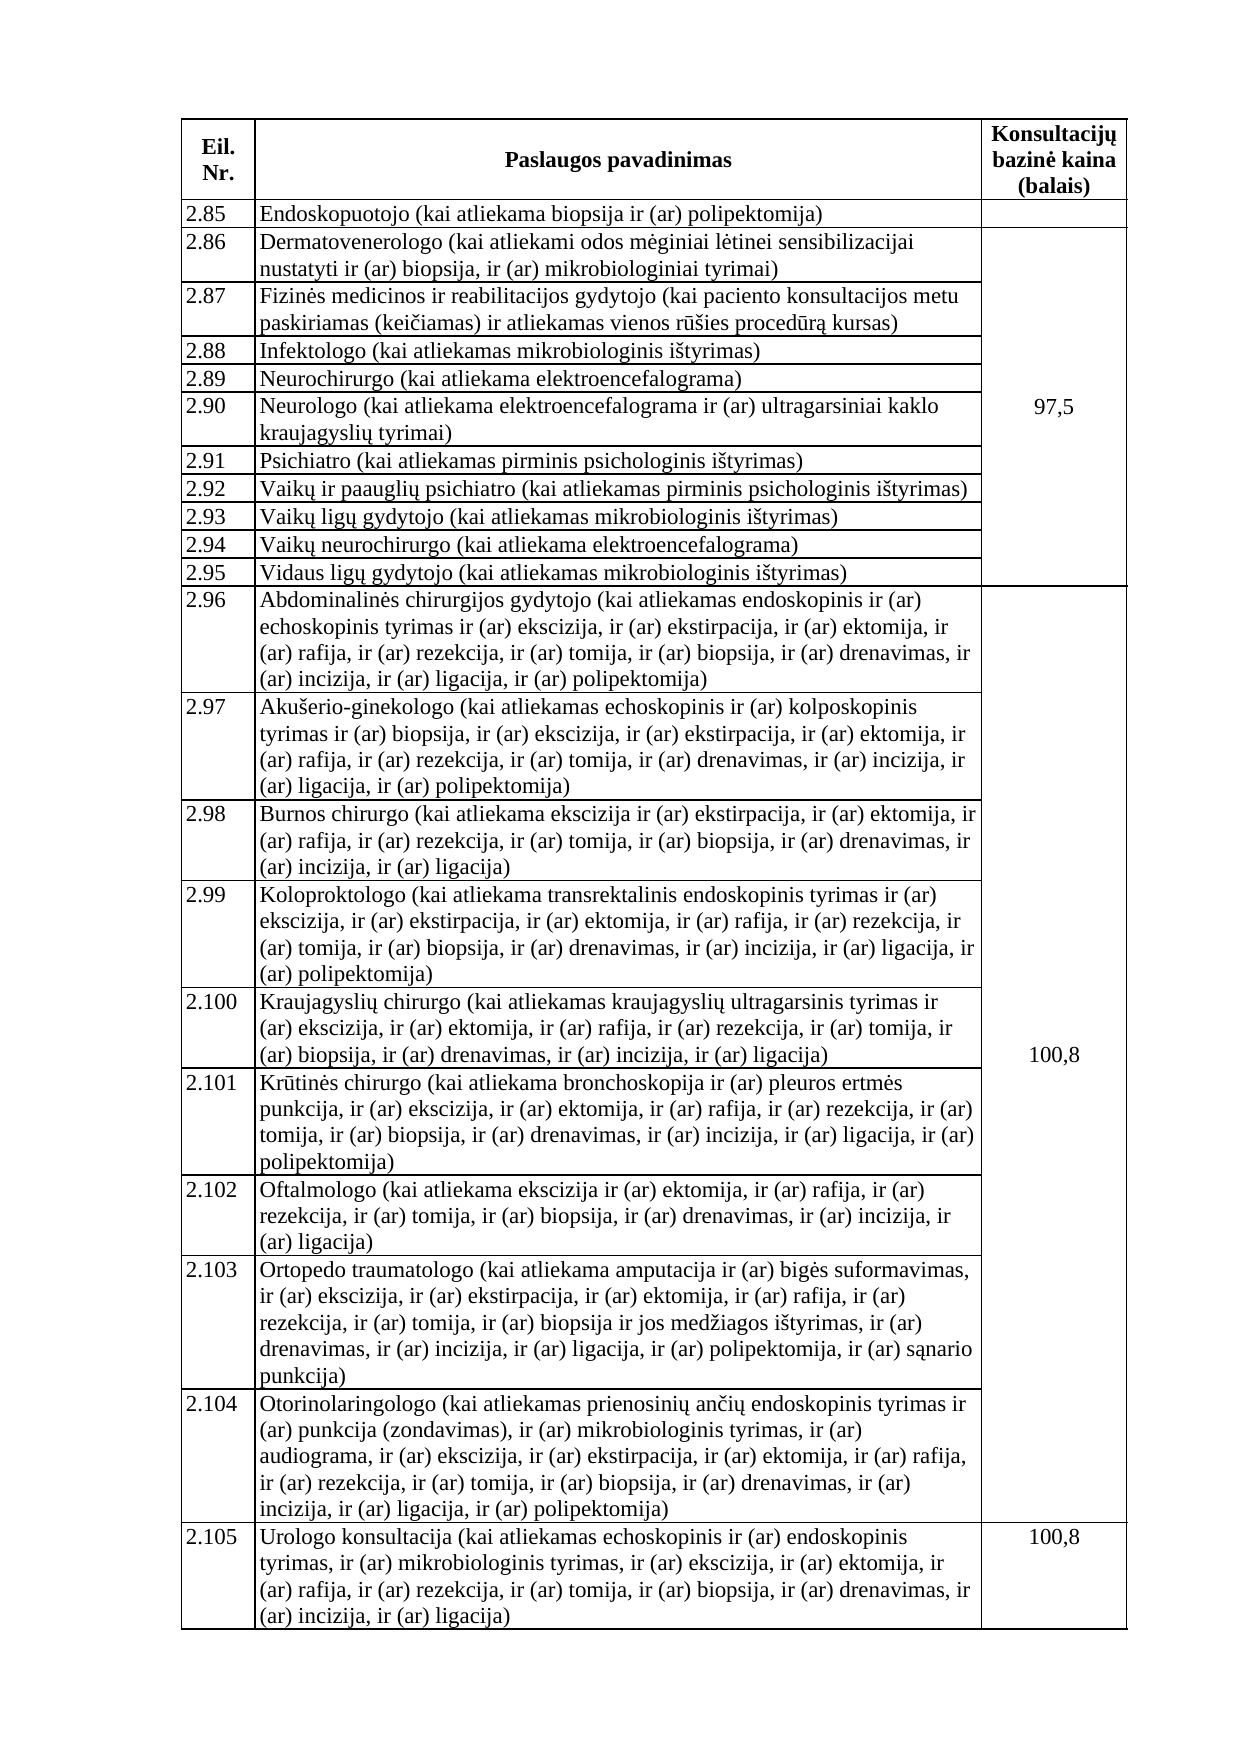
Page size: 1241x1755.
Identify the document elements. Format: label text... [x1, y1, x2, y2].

table_cell 2.89 [182, 365, 254, 391]
table_header Konsultacijų bazinė kaina (balais) [982, 120, 1126, 199]
table_cell 2.102 [182, 1176, 254, 1255]
table_cell 97,5 [982, 228, 1126, 585]
table_cell Kraujagyslių chirurgo (kai atliekamas kraujagyslių ultragarsinis tyrimas ir (ar) ekscizija, ir (ar) ektomija, ir (ar) rafija, ir (ar) rezekcija, ir (ar) tomija, ir (ar) biopsija, ir (ar) drenavimas, ir (ar) incizija, ir (ar) ligacija) [256, 988, 981, 1067]
table_cell Fizinės medicinos ir reabilitacijos gydytojo (kai paciento konsultacijos metu paskiriamas (keičiamas) ir atliekamas vienos rūšies procedūrą kursas) [256, 283, 981, 335]
table_cell 2.97 [182, 693, 254, 799]
table_cell Otorinolaringologo (kai atliekamas prienosinių ančių endoskopinis tyrimas ir (ar) punkcija (zondavimas), ir (ar) mikrobiologinis tyrimas, ir (ar) audiograma, ir (ar) ekscizija, ir (ar) ekstirpacija, ir (ar) ektomija, ir (ar) rafija, ir (ar) rezekcija, ir (ar) tomija, ir (ar) biopsija, ir (ar) drenavimas, ir (ar) incizija, ir (ar) ligacija, ir (ar) polipektomija) [256, 1390, 981, 1521]
table_cell Oftalmologo (kai atliekama ekscizija ir (ar) ektomija, ir (ar) rafija, ir (ar) rezekcija, ir (ar) tomija, ir (ar) biopsija, ir (ar) drenavimas, ir (ar) incizija, ir (ar) ligacija) [256, 1176, 981, 1255]
table_cell 2.88 [182, 337, 254, 363]
table_cell Vaikų neurochirurgo (kai atliekama elektroencefalograma) [256, 531, 981, 557]
table_cell 2.95 [182, 559, 254, 585]
table_cell 100,8 [982, 1523, 1126, 1628]
table_cell Neurologo (kai atliekama elektroencefalograma ir (ar) ultragarsiniai kaklo kraujagyslių tyrimai) [256, 393, 981, 445]
table_cell 100,8 [982, 587, 1126, 1521]
table_cell Ortopedo traumatologo (kai atliekama amputacija ir (ar) bigės suformavimas, ir (ar) ekscizija, ir (ar) ekstirpacija, ir (ar) ektomija, ir (ar) rafija, ir (ar) rezekcija, ir (ar) tomija, ir (ar) biopsija ir jos medžiagos ištyrimas, ir (ar) drenavimas, ir (ar) incizija, ir (ar) ligacija, ir (ar) polipektomija, ir (ar) sąnario punkcija) [256, 1256, 981, 1388]
table_header Eil. Nr. [182, 120, 254, 199]
table_cell 2.98 [182, 801, 254, 879]
table_cell Vaikų ir paauglių psichiatro (kai atliekamas pirminis psichologinis ištyrimas) [256, 475, 981, 501]
table_cell 2.96 [182, 587, 254, 692]
table_cell 2.90 [182, 393, 254, 445]
table_cell [982, 200, 1126, 227]
table_cell Urologo konsultacija (kai atliekamas echoskopinis ir (ar) endoskopinis tyrimas, ir (ar) mikrobiologinis tyrimas, ir (ar) ekscizija, ir (ar) ektomija, ir (ar) rafija, ir (ar) rezekcija, ir (ar) tomija, ir (ar) biopsija, ir (ar) drenavimas, ir (ar) incizija, ir (ar) ligacija) [256, 1523, 981, 1628]
table_cell Burnos chirurgo (kai atliekama ekscizija ir (ar) ekstirpacija, ir (ar) ektomija, ir (ar) rafija, ir (ar) rezekcija, ir (ar) tomija, ir (ar) biopsija, ir (ar) drenavimas, ir (ar) incizija, ir (ar) ligacija) [256, 801, 981, 879]
table_cell Infektologo (kai atliekamas mikrobiologinis ištyrimas) [256, 337, 981, 363]
table_cell Vidaus ligų gydytojo (kai atliekamas mikrobiologinis ištyrimas) [256, 559, 981, 585]
table_cell Akušerio-ginekologo (kai atliekamas echoskopinis ir (ar) kolposkopinis tyrimas ir (ar) biopsija, ir (ar) ekscizija, ir (ar) ekstirpacija, ir (ar) ektomija, ir (ar) rafija, ir (ar) rezekcija, ir (ar) tomija, ir (ar) drenavimas, ir (ar) incizija, ir (ar) ligacija, ir (ar) polipektomija) [256, 693, 981, 799]
table_cell 2.85 [182, 200, 254, 227]
table_cell 2.105 [182, 1523, 254, 1628]
table_cell Krūtinės chirurgo (kai atliekama bronchoskopija ir (ar) pleuros ertmės punkcija, ir (ar) ekscizija, ir (ar) ektomija, ir (ar) rafija, ir (ar) rezekcija, ir (ar) tomija, ir (ar) biopsija, ir (ar) drenavimas, ir (ar) incizija, ir (ar) ligacija, ir (ar) polipektomija) [256, 1069, 981, 1174]
table_cell 2.104 [182, 1390, 254, 1521]
table_cell 2.93 [182, 503, 254, 529]
table_cell Endoskopuotojo (kai atliekama biopsija ir (ar) polipektomija) [256, 200, 981, 227]
table_cell 2.92 [182, 475, 254, 501]
table_cell Abdominalinės chirurgijos gydytojo (kai atliekamas endoskopinis ir (ar) echoskopinis tyrimas ir (ar) ekscizija, ir (ar) ekstirpacija, ir (ar) ektomija, ir (ar) rafija, ir (ar) rezekcija, ir (ar) tomija, ir (ar) biopsija, ir (ar) drenavimas, ir (ar) incizija, ir (ar) ligacija, ir (ar) polipektomija) [256, 587, 981, 692]
table_cell Neurochirurgo (kai atliekama elektroencefalograma) [256, 365, 981, 391]
table_cell 2.87 [182, 283, 254, 335]
table_cell 2.91 [182, 447, 254, 473]
table_cell Dermatovenerologo (kai atliekami odos mėginiai lėtinei sensibilizacijai nustatyti ir (ar) biopsija, ir (ar) mikrobiologiniai tyrimai) [256, 228, 981, 281]
table_cell 2.103 [182, 1256, 254, 1388]
table_cell 2.99 [182, 881, 254, 986]
table_header Paslaugos pavadinimas [256, 120, 981, 199]
table_cell 2.100 [182, 988, 254, 1067]
table_cell 2.94 [182, 531, 254, 557]
table_cell Koloproktologo (kai atliekama transrektalinis endoskopinis tyrimas ir (ar) ekscizija, ir (ar) ekstirpacija, ir (ar) ektomija, ir (ar) rafija, ir (ar) rezekcija, ir (ar) tomija, ir (ar) biopsija, ir (ar) drenavimas, ir (ar) incizija, ir (ar) ligacija, ir (ar) polipektomija) [256, 881, 981, 986]
table_cell 2.101 [182, 1069, 254, 1174]
table_cell Vaikų ligų gydytojo (kai atliekamas mikrobiologinis ištyrimas) [256, 503, 981, 529]
table_cell Psichiatro (kai atliekamas pirminis psichologinis ištyrimas) [256, 447, 981, 473]
table_cell 2.86 [182, 228, 254, 281]
